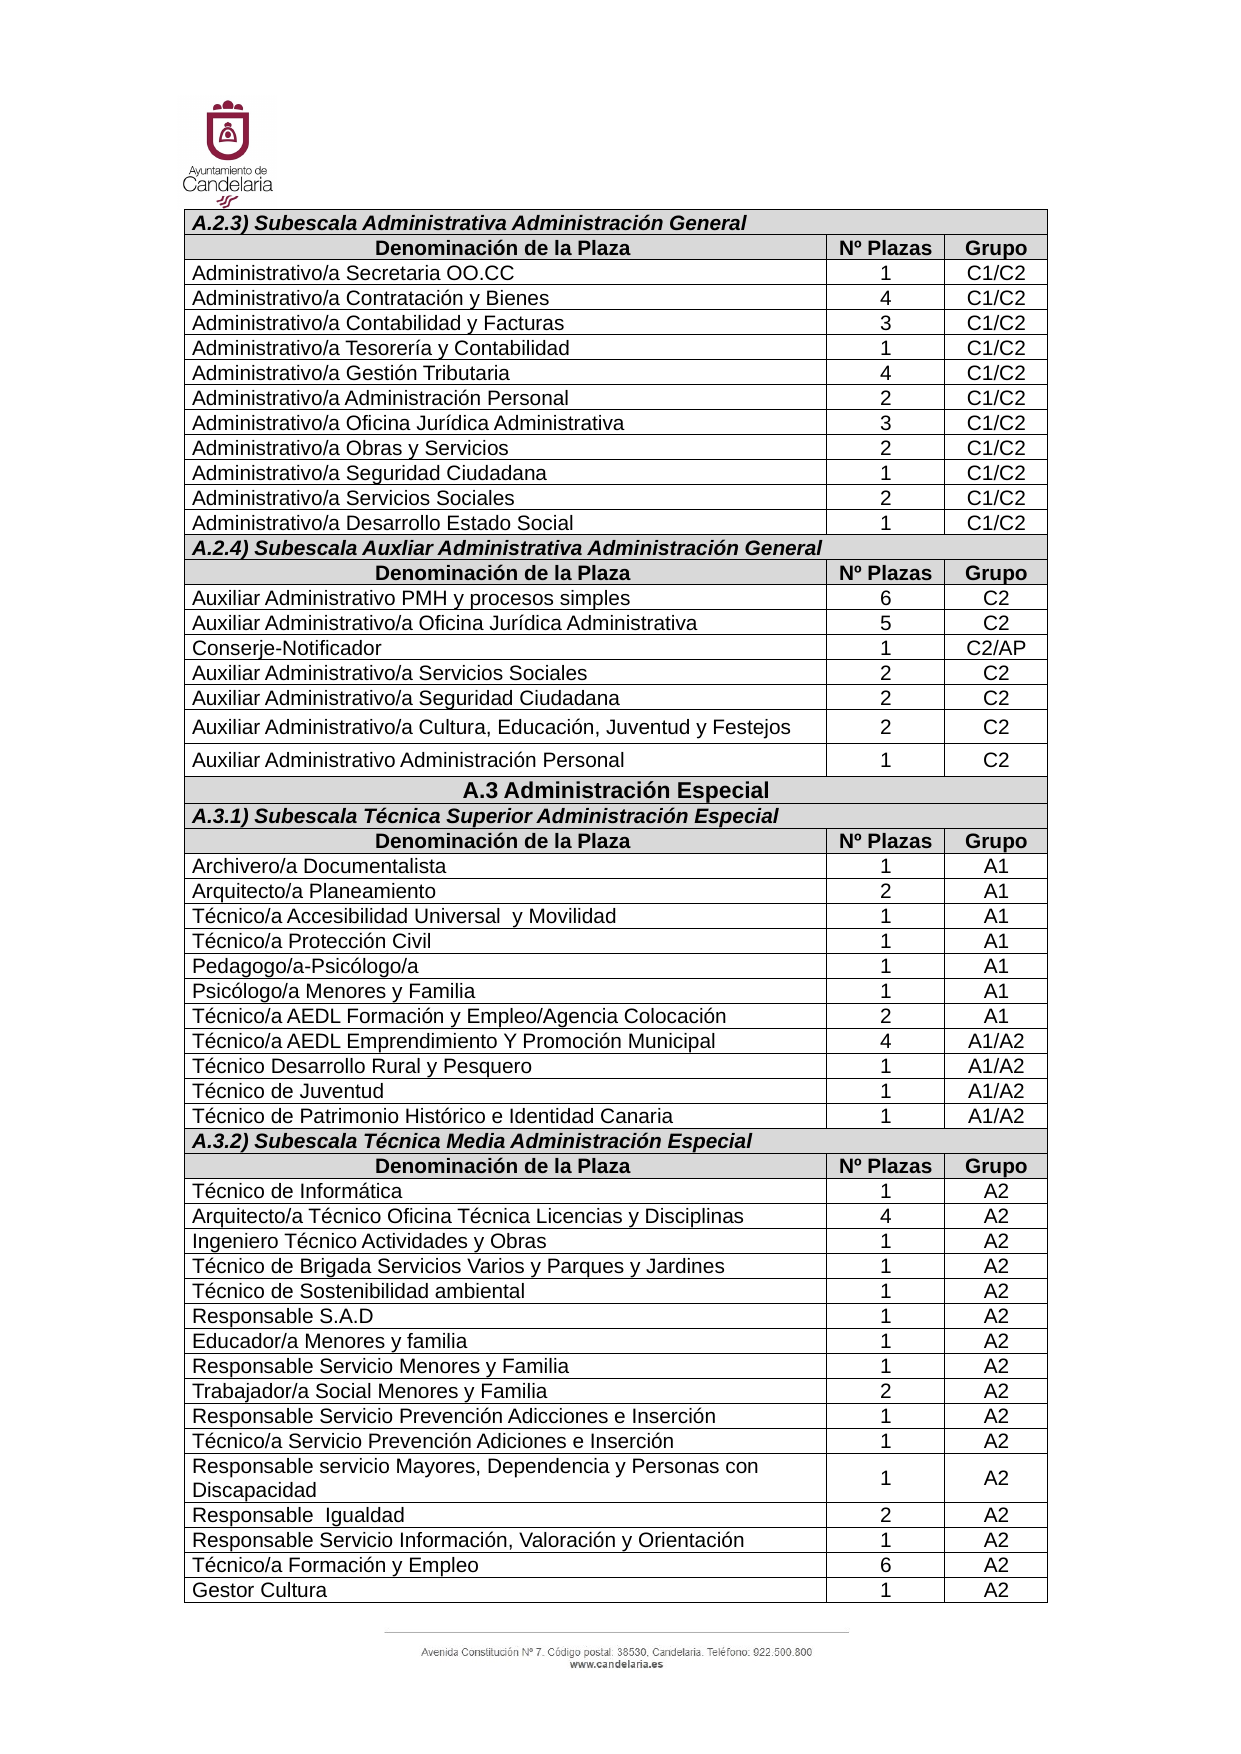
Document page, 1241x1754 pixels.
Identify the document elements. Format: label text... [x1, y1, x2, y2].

table_cell A1/A2 [945, 1029, 1047, 1053]
table_cell Técnico/a Protección Civil [185, 929, 826, 953]
table_cell A.3.2) Subescala Técnica Media Administración Especial [185, 1129, 1047, 1153]
table_cell Administrativo/a Secretaria OO.CC [185, 260, 826, 284]
table_cell Auxiliar Administrativo/a Cultura, Educación, Juventud y Festejos [185, 710, 826, 742]
table_cell Nº Plazas [827, 560, 944, 584]
table_cell Psicólogo/a Menores y Familia [185, 979, 826, 1003]
table_cell Responsable Servicio Menores y Familia [185, 1354, 826, 1378]
table_cell Técnico Desarrollo Rural y Pesquero [185, 1054, 826, 1078]
table_cell 2 [827, 1004, 944, 1028]
table_cell 1 [827, 954, 944, 978]
table_cell A1 [945, 1004, 1047, 1028]
table_cell A2 [945, 1404, 1047, 1428]
table_cell 1 [827, 1104, 944, 1128]
table_cell 1 [827, 1329, 944, 1353]
table_cell 1 [827, 979, 944, 1003]
table_cell Administrativo/a Oficina Jurídica Administrativa [185, 410, 826, 434]
table_cell A2 [945, 1279, 1047, 1303]
table_cell Arquitecto/a Técnico Oficina Técnica Licencias y Disciplinas [185, 1204, 826, 1228]
table_cell Técnico de Patrimonio Histórico e Identidad Canaria [185, 1104, 826, 1128]
table_cell Auxiliar Administrativo Administración Personal [185, 744, 826, 776]
table_cell C1/C2 [945, 410, 1047, 434]
table_cell Administrativo/a Contabilidad y Facturas [185, 310, 826, 334]
table_cell 1 [827, 904, 944, 928]
table_cell C2 [945, 610, 1047, 634]
table_cell 4 [827, 285, 944, 309]
table_cell 4 [827, 360, 944, 384]
table_cell C1/C2 [945, 485, 1047, 509]
table_cell A2 [945, 1503, 1047, 1527]
table_cell 1 [827, 744, 944, 776]
table_cell Técnico de Juventud [185, 1079, 826, 1103]
table_cell 1 [827, 510, 944, 534]
table_cell Denominación de la Plaza [185, 1154, 826, 1178]
table_cell C2 [945, 685, 1047, 709]
table_cell 2 [827, 435, 944, 459]
table_cell Archivero/a Documentalista [185, 854, 826, 878]
table_cell 1 [827, 460, 944, 484]
table_cell Denominación de la Plaza [185, 235, 826, 259]
table_cell Administrativo/a Desarrollo Estado Social [185, 510, 826, 534]
table_cell Administrativo/a Gestión Tributaria [185, 360, 826, 384]
table_cell 1 [827, 1054, 944, 1078]
table_cell A1 [945, 904, 1047, 928]
table_cell 1 [827, 1079, 944, 1103]
table_cell Educador/a Menores y familia [185, 1329, 826, 1353]
table_cell C1/C2 [945, 335, 1047, 359]
table_cell A1 [945, 854, 1047, 878]
table_cell 4 [827, 1029, 944, 1053]
table_cell Administrativo/a Contratación y Bienes [185, 285, 826, 309]
table_cell C2 [945, 744, 1047, 776]
table_cell Auxiliar Administrativo PMH y procesos simples [185, 585, 826, 609]
table_cell A2 [945, 1229, 1047, 1253]
table_cell A2 [945, 1429, 1047, 1453]
table_cell 1 [827, 1528, 944, 1552]
table_cell Auxiliar Administrativo/a Oficina Jurídica Administrativa [185, 610, 826, 634]
table_cell Gestor Cultura [185, 1578, 826, 1602]
table_cell Denominación de la Plaza [185, 829, 826, 853]
table_cell 1 [827, 1454, 944, 1502]
table_cell Arquitecto/a Planeamiento [185, 879, 826, 903]
table_cell C1/C2 [945, 285, 1047, 309]
table_cell Ingeniero Técnico Actividades y Obras [185, 1229, 826, 1253]
table_cell C1/C2 [945, 260, 1047, 284]
table_cell A2 [945, 1454, 1047, 1502]
table_cell A2 [945, 1304, 1047, 1328]
table_cell Auxiliar Administrativo/a Servicios Sociales [185, 660, 826, 684]
table_cell Trabajador/a Social Menores y Familia [185, 1379, 826, 1403]
table_cell Técnico/a AEDL Emprendimiento Y Promoción Municipal [185, 1029, 826, 1053]
table_cell Técnico/a Accesibilidad Universal y Movilidad [185, 904, 826, 928]
table_cell 1 [827, 1229, 944, 1253]
table_cell C1/C2 [945, 385, 1047, 409]
table_cell C1/C2 [945, 435, 1047, 459]
table_cell Administrativo/a Servicios Sociales [185, 485, 826, 509]
table_cell Auxiliar Administrativo/a Seguridad Ciudadana [185, 685, 826, 709]
table_cell A1 [945, 979, 1047, 1003]
table_cell Pedagogo/a-Psicólogo/a [185, 954, 826, 978]
table_cell Técnico de Sostenibilidad ambiental [185, 1279, 826, 1303]
table_cell A2 [945, 1379, 1047, 1403]
table_cell C2/AP [945, 635, 1047, 659]
table_cell Administrativo/a Seguridad Ciudadana [185, 460, 826, 484]
table_cell A2 [945, 1204, 1047, 1228]
table_cell 1 [827, 1578, 944, 1602]
table_cell A1/A2 [945, 1054, 1047, 1078]
table_cell A2 [945, 1179, 1047, 1203]
table_cell C1/C2 [945, 310, 1047, 334]
table_cell 1 [827, 1254, 944, 1278]
table_cell 1 [827, 929, 944, 953]
table_cell Técnico/a Servicio Prevención Adiciones e Inserción [185, 1429, 826, 1453]
table_cell C2 [945, 660, 1047, 684]
table_cell Responsable Servicio Prevención Adicciones e Inserción [185, 1404, 826, 1428]
table_cell A2 [945, 1254, 1047, 1278]
table_cell Nº Plazas [827, 1154, 944, 1178]
table_cell C1/C2 [945, 460, 1047, 484]
table_cell 1 [827, 1304, 944, 1328]
table_cell A1 [945, 954, 1047, 978]
table_cell 6 [827, 1553, 944, 1577]
table_cell Grupo [945, 560, 1047, 584]
table_cell 2 [827, 485, 944, 509]
table_cell 1 [827, 335, 944, 359]
table_cell Técnico de Informática [185, 1179, 826, 1203]
table_cell Conserje-Notificador [185, 635, 826, 659]
table_cell 1 [827, 1354, 944, 1378]
table_cell 3 [827, 410, 944, 434]
table_cell 2 [827, 1503, 944, 1527]
table_cell 2 [827, 879, 944, 903]
table_cell 4 [827, 1204, 944, 1228]
table_cell 2 [827, 660, 944, 684]
table_cell 2 [827, 1379, 944, 1403]
table_cell Administrativo/a Obras y Servicios [185, 435, 826, 459]
table_cell Técnico/a Formación y Empleo [185, 1553, 826, 1577]
table_cell 2 [827, 385, 944, 409]
table_cell A.2.4) Subescala Auxliar Administrativa Administración General [185, 535, 1047, 559]
table_cell Grupo [945, 829, 1047, 853]
table_cell 1 [827, 1179, 944, 1203]
table_cell 5 [827, 610, 944, 634]
table_cell Responsable Servicio Información, Valoración y Orientación [185, 1528, 826, 1552]
table_cell A2 [945, 1329, 1047, 1353]
table_cell Técnico de Brigada Servicios Varios y Parques y Jardines [185, 1254, 826, 1278]
table_cell A1 [945, 929, 1047, 953]
table_cell A.3.1) Subescala Técnica Superior Administración Especial [185, 804, 1047, 828]
table_cell C2 [945, 585, 1047, 609]
table_cell Técnico/a AEDL Formación y Empleo/Agencia Colocación [185, 1004, 826, 1028]
table_cell 1 [827, 854, 944, 878]
table_cell Grupo [945, 235, 1047, 259]
table_cell Nº Plazas [827, 829, 944, 853]
table_cell Denominación de la Plaza [185, 560, 826, 584]
table_cell Administrativo/a Tesorería y Contabilidad [185, 335, 826, 359]
table_cell C1/C2 [945, 510, 1047, 534]
table_cell Responsable Igualdad [185, 1503, 826, 1527]
table_cell 1 [827, 635, 944, 659]
table_cell Grupo [945, 1154, 1047, 1178]
table_cell A2 [945, 1354, 1047, 1378]
table_cell A1 [945, 879, 1047, 903]
table_cell A1/A2 [945, 1079, 1047, 1103]
table_cell Nº Plazas [827, 235, 944, 259]
table_cell Responsable S.A.D [185, 1304, 826, 1328]
table_cell 2 [827, 685, 944, 709]
table_cell C2 [945, 710, 1047, 742]
table_cell 1 [827, 1429, 944, 1453]
table_cell 2 [827, 710, 944, 742]
table_cell 1 [827, 1279, 944, 1303]
table_cell A2 [945, 1528, 1047, 1552]
table_cell 6 [827, 585, 944, 609]
table_cell C1/C2 [945, 360, 1047, 384]
table_cell 1 [827, 1404, 944, 1428]
table_cell Responsable servicio Mayores, Dependencia y Personas con Discapacidad [185, 1454, 826, 1502]
table_cell A.2.3) Subescala Administrativa Administración General [185, 210, 1047, 234]
table_cell 3 [827, 310, 944, 334]
table_cell Administrativo/a Administración Personal [185, 385, 826, 409]
table_cell 1 [827, 260, 944, 284]
table_cell A.3 Administración Especial [185, 777, 1047, 803]
table_cell A1/A2 [945, 1104, 1047, 1128]
table_cell A2 [945, 1553, 1047, 1577]
table_cell A2 [945, 1578, 1047, 1602]
